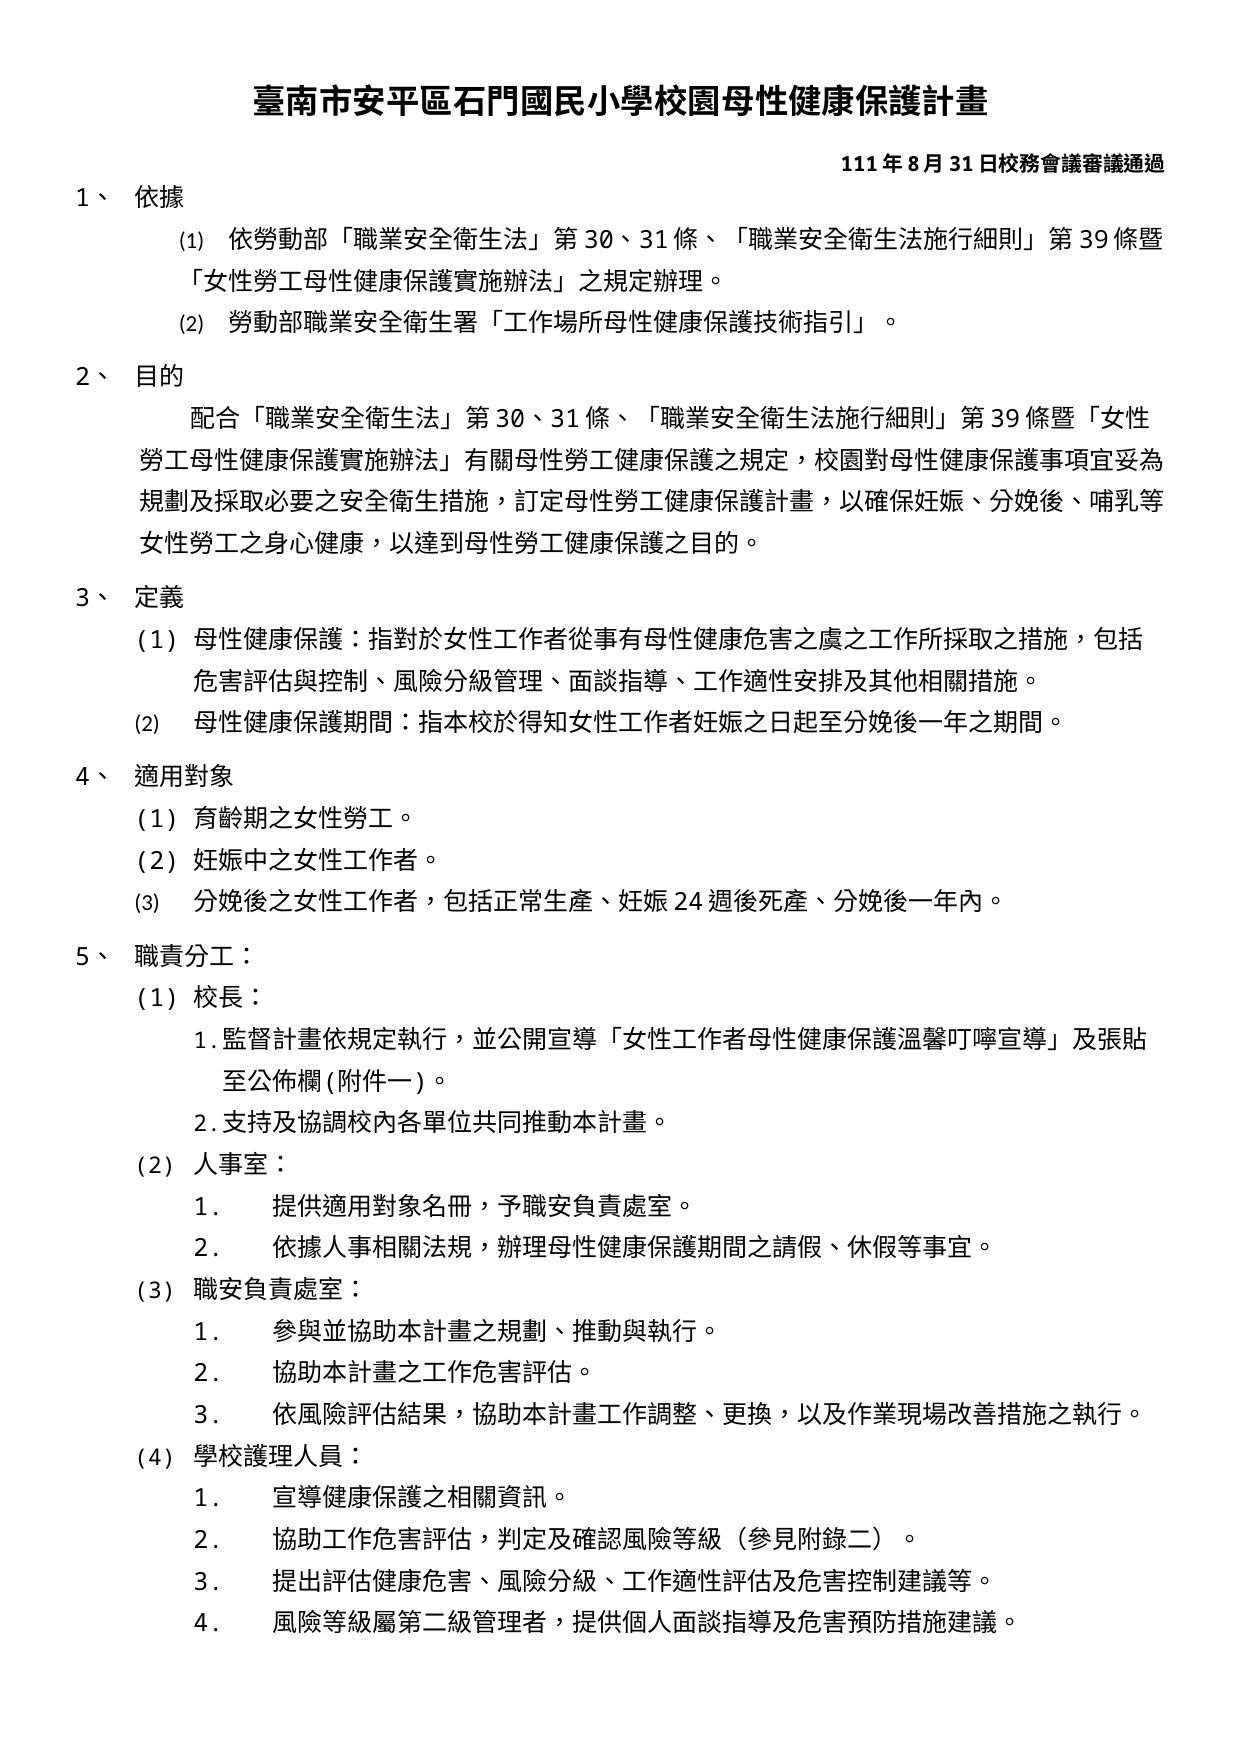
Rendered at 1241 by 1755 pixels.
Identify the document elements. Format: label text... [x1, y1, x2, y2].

list 定義 [75, 578, 1165, 614]
list 目的 [75, 357, 1165, 393]
list 風險等級屬第二級管理者，提供個人面談指導及危害預防措施建議。 [193, 1603, 1165, 1639]
list 母性健康保護期間：指本校於得知女性工作者妊娠之日起至分娩後一年之期間。 [134, 703, 1165, 739]
text 臺南市安平區石門國民小學校園母性健康保護計畫 [75, 75, 1165, 123]
text 配合「職業安全衛生法」第30、31條、「職業安全衛生法施行細則」第39條暨「女性勞工母性健康保護實施辦法」有關母性勞工健康保護之規定，校園對母性健康保護事項宜妥為規劃及採取必要之安全衛生措施，訂定母性勞工健康保護計畫，以確保妊娠、分娩後、哺乳等女性勞工之身心健康，以達到母性勞工健康保護之目的。 [139, 398, 1165, 560]
list 依勞動部「職業安全衛生法」第30、31條、「職業安全衛生法施行細則」第39條暨「女性勞工母性健康保護實施辦法」之規定辦理。 [178, 219, 1165, 297]
list 人事室： [134, 1144, 1165, 1181]
list 職安負責處室： [134, 1269, 1165, 1306]
list 提供適用對象名冊，予職安負責處室。 [193, 1186, 1165, 1222]
list 協助工作危害評估，判定及確認風險等級（參見附錄二）。 [193, 1519, 1165, 1556]
list 學校護理人員： [134, 1436, 1165, 1472]
list 依據 [75, 178, 1165, 214]
list 依據人事相關法規，辦理母性健康保護期間之請假、休假等事宜。 [193, 1228, 1165, 1264]
list 職責分工： [75, 936, 1165, 972]
list 協助本計畫之工作危害評估。 [193, 1353, 1165, 1389]
list 校長： [134, 978, 1165, 1014]
list 母性健康保護：指對於女性工作者從事有母性健康危害之虞之工作所採取之措施，包括危害評估與控制、風險分級管理、面談指導、工作適性安排及其他相關措施。 [134, 619, 1165, 697]
list 支持及協調校內各單位共同推動本計畫。 [193, 1103, 1165, 1139]
list 育齡期之女性勞工。 [134, 798, 1165, 835]
list 適用對象 [75, 757, 1165, 793]
list 勞動部職業安全衛生署「工作場所母性健康保護技術指引」。 [178, 303, 1165, 339]
list 宣導健康保護之相關資訊。 [193, 1478, 1165, 1514]
list 分娩後之女性工作者，包括正常生產、妊娠24週後死產、分娩後一年內。 [134, 882, 1165, 918]
list 參與並協助本計畫之規劃、推動與執行。 [193, 1311, 1165, 1347]
list 提出評估健康危害、風險分級、工作適性評估及危害控制建議等。 [193, 1561, 1165, 1597]
list 妊娠中之女性工作者。 [134, 840, 1165, 876]
text 111年8月31日校務會議審議通過 [75, 147, 1165, 178]
list 監督計畫依規定執行，並公開宣導「女性工作者母性健康保護溫馨叮嚀宣導」及張貼至公佈欄(附件一)。 [193, 1019, 1165, 1097]
list 依風險評估結果，協助本計畫工作調整、更換，以及作業現場改善措施之執行。 [193, 1394, 1165, 1431]
